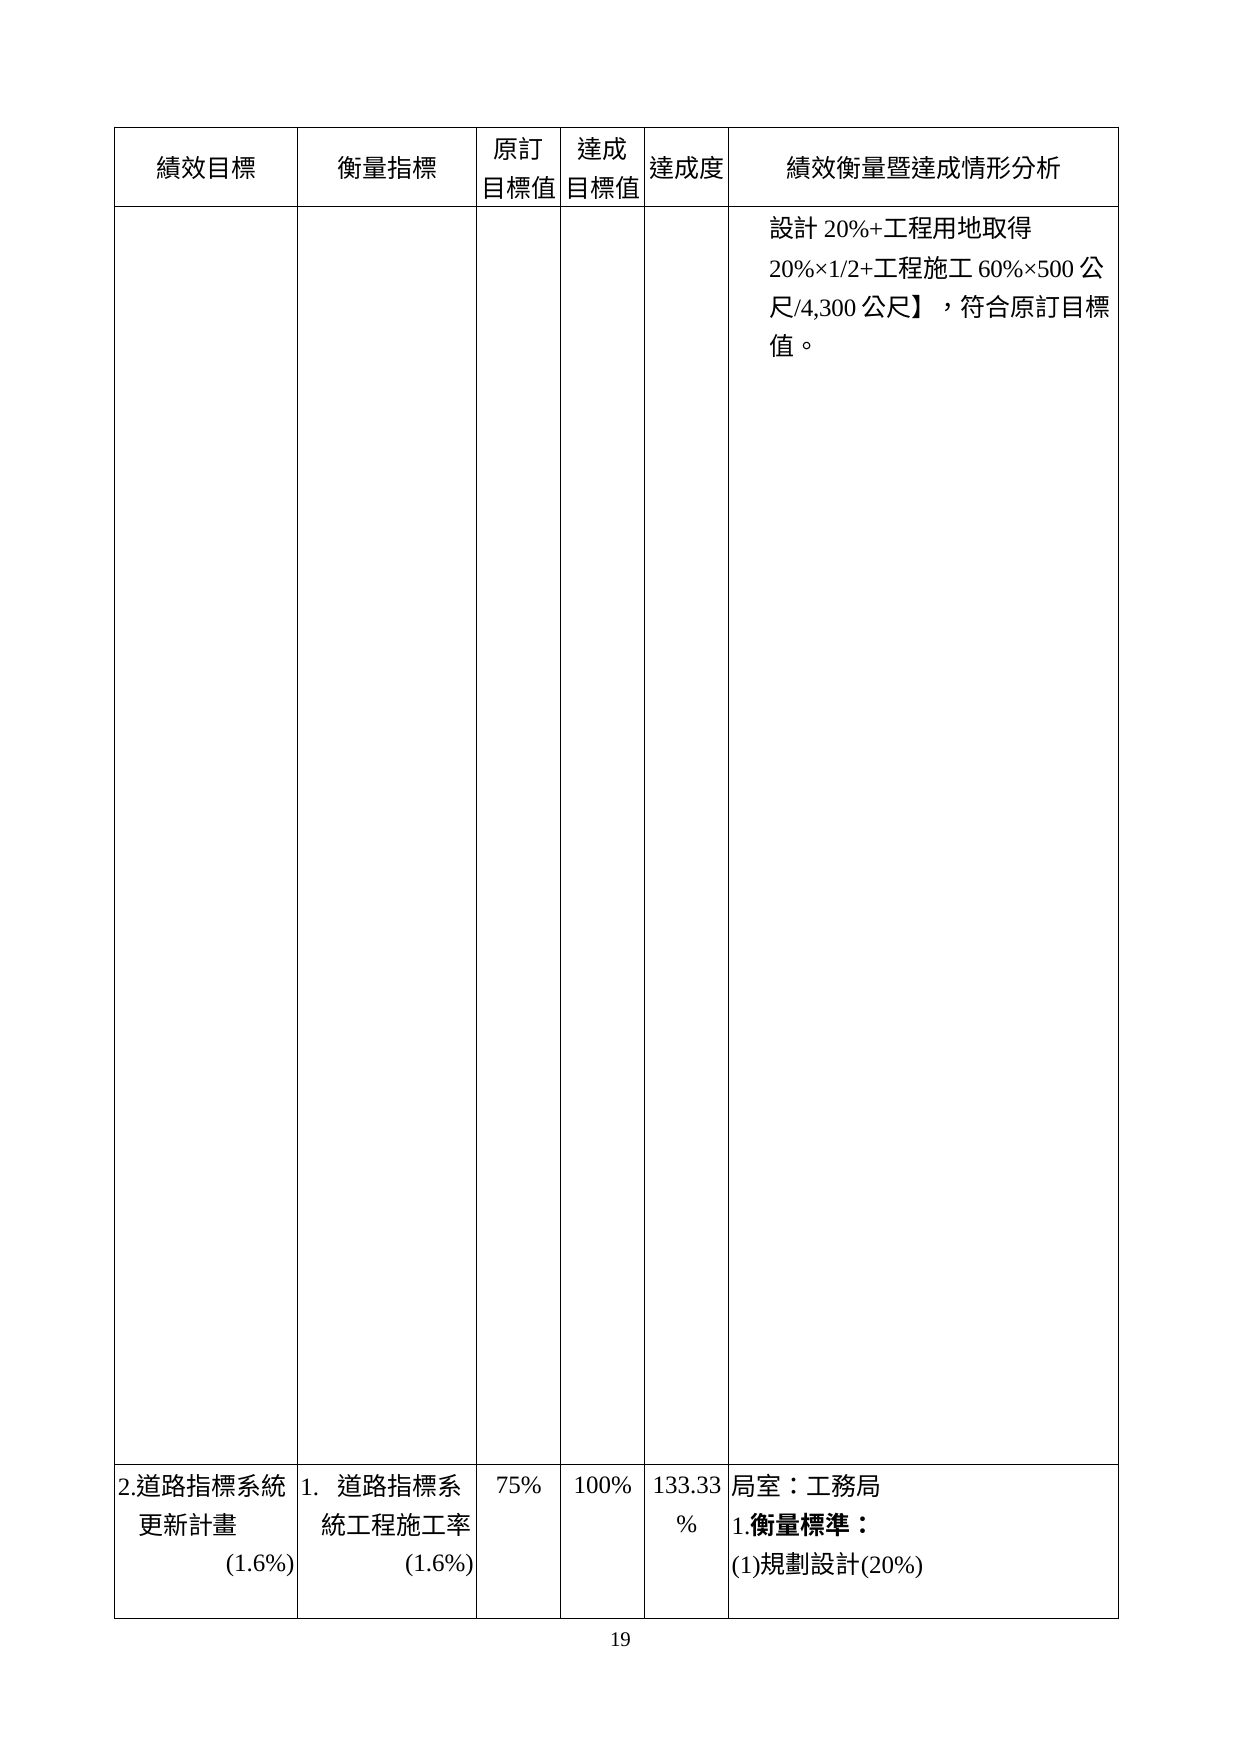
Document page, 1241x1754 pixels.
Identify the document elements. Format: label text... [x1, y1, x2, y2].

table_header 衡量指標 [298, 128, 476, 206]
table_cell [298, 207, 476, 1464]
table_header 績效目標 [115, 128, 297, 206]
table_cell 75% [477, 1465, 560, 1618]
table_cell [561, 207, 644, 1464]
table_cell [477, 207, 560, 1464]
table_cell 局室：工務局 1.衡量標準： (1)規劃設計(20%) [729, 1465, 1118, 1618]
table_header 原訂 目標值 [477, 128, 560, 206]
table_cell 設計20%+工程用地取得20%×1/2+工程施工60%×500公尺/4,300公尺】，符合原訂目標值。 [729, 207, 1118, 1464]
table_cell 2.道路指標系統更新計畫 (1.6%) [115, 1465, 297, 1618]
table_cell 100% [561, 1465, 644, 1618]
table_cell 道路指標系統工程施工率 (1.6%) [298, 1465, 476, 1618]
table_header 績效衡量暨達成情形分析 [729, 128, 1118, 206]
table_header 達成 目標值 [561, 128, 644, 206]
table_cell 133.33% [645, 1465, 728, 1618]
table_header 達成度 [645, 128, 728, 206]
table_cell [645, 207, 728, 1464]
table_cell [115, 207, 297, 1464]
